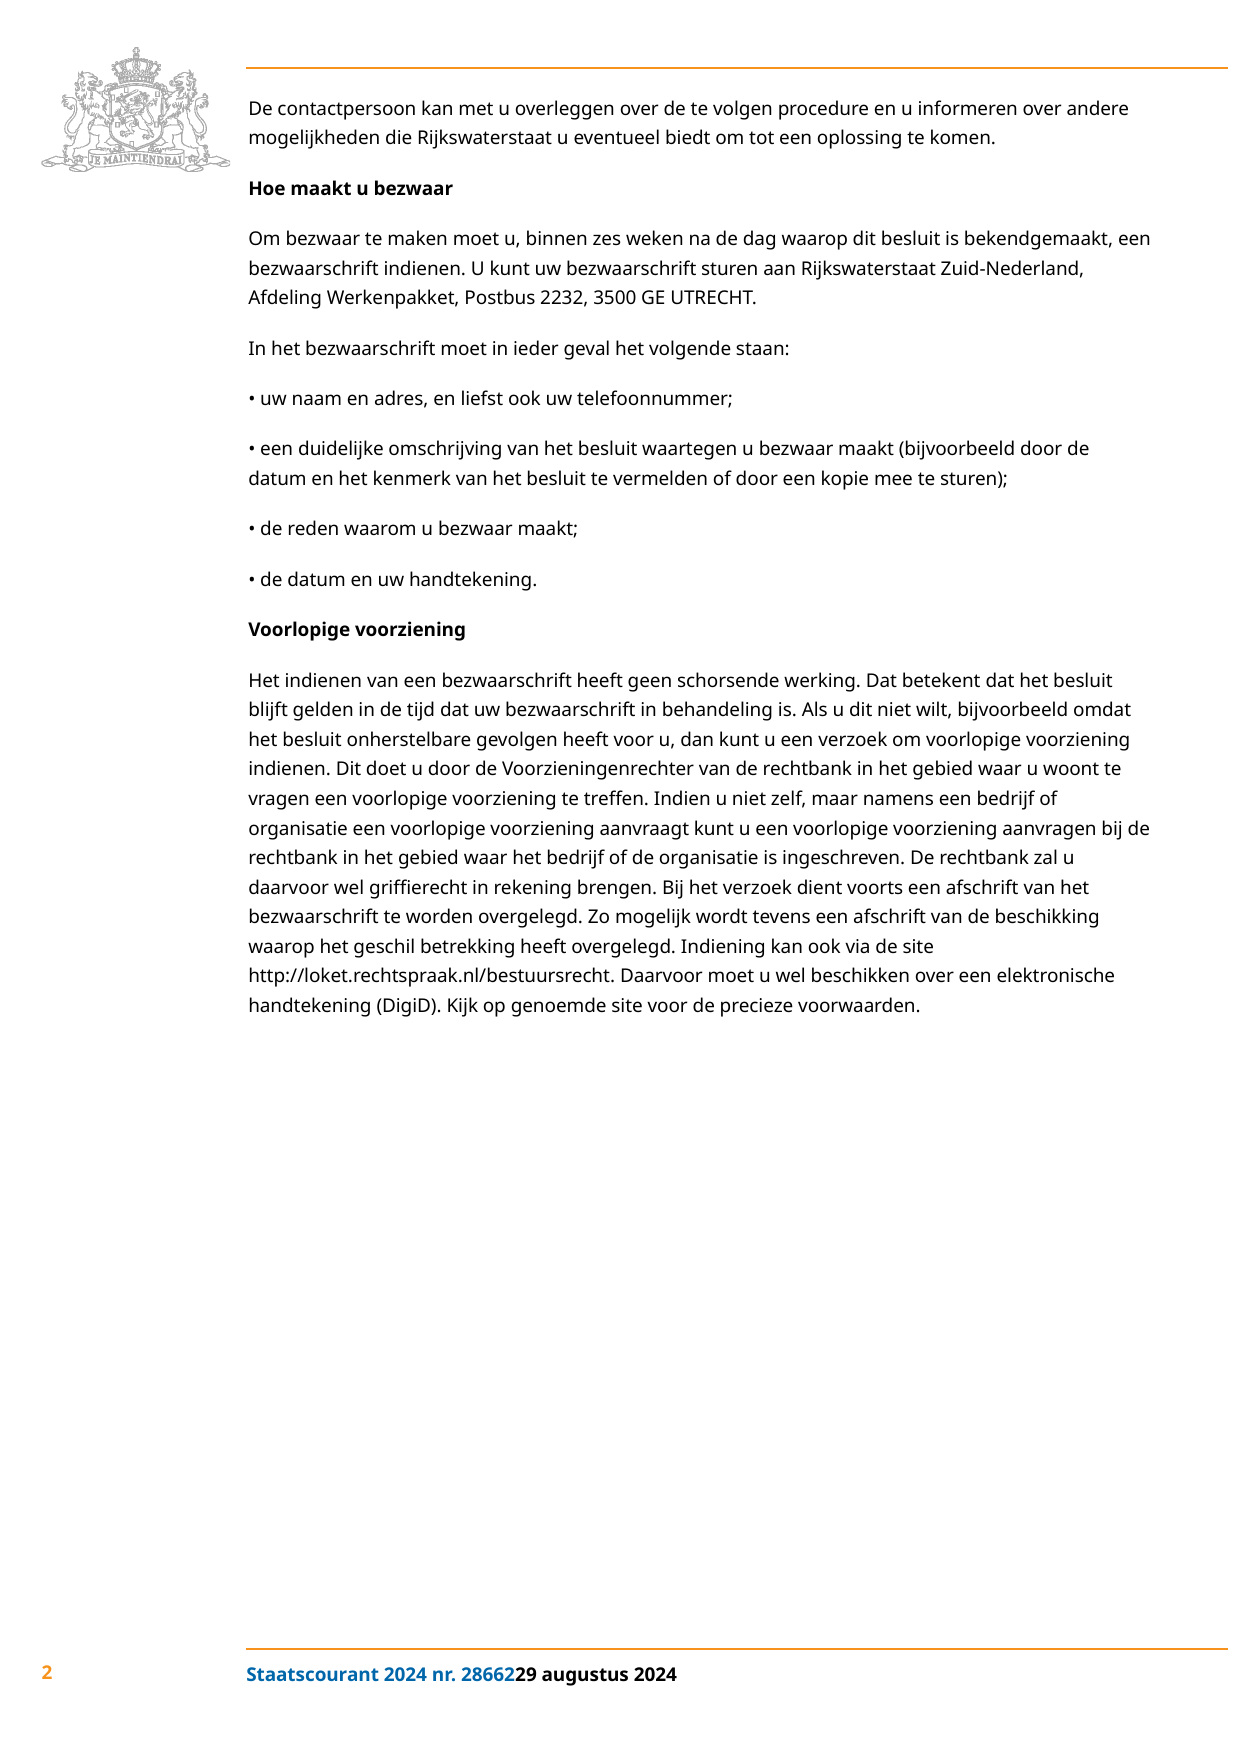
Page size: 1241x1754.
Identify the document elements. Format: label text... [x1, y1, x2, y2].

text • een duidelijke omschrijving van het besluit waartegen u bezwaar maakt (bijvoorbeeld door de datum en het kenmerk van het besluit te vermelden of door een kopie mee te sturen); [248, 436, 1152, 491]
text Voorlopige voorziening [248, 616, 1152, 642]
text Het indienen van een bezwaarschrift heeft geen schorsende werking. Dat betekent dat het besluit blijft gelden in de tijd dat uw bezwaarschrift in behandeling is. Als u dit niet wilt, bijvoorbeeld omdat het besluit onherstelbare gevolgen heeft voor u, dan kunt u een verzoek om voorlopige voorziening indienen. Dit doet u door de Voorzieningenrechter van de rechtbank in het gebied waar u woont te vragen een voorlopige voorziening te treffen. Indien u niet zelf, maar namens een bedrijf of organisatie een voorlopige voorziening aanvraagt kunt u een voorlopige voorziening aanvragen bij de rechtbank in het gebied waar het bedrijf of de organisatie is ingeschreven. De rechtbank zal u daarvoor wel griffierecht in rekening brengen. Bij het verzoek dient voorts een afschrift van het bezwaarschrift te worden overgelegd. Zo mogelijk wordt tevens een afschrift van de beschikking waarop het geschil betrekking heeft overgelegd. Indiening kan ook via de site http://loket.rechtspraak.nl/bestuursrecht. Daarvoor moet u wel beschikken over een elektronische handtekening (DigiD). Kijk op genoemde site voor de precieze voorwaarden. [248, 667, 1152, 1018]
text • de reden waarom u bezwaar maakt; [248, 516, 1152, 541]
text In het bezwaarschrift moet in ieder geval het volgende staan: [248, 335, 1152, 361]
text Om bezwaar te maken moet u, binnen zes weken na de dag waarop dit besluit is bekendgemaakt, een bezwaarschrift indienen. U kunt uw bezwaarschrift sturen aan Rijkswaterstaat Zuid-Nederland, Afdeling Werkenpakket, Postbus 2232, 3500 GE UTRECHT. [248, 225, 1152, 310]
text Hoe maakt u bezwaar [248, 175, 1152, 201]
picture [41, 47, 231, 172]
text • uw naam en adres, en liefst ook uw telefoonnummer; [248, 385, 1152, 411]
text De contactpersoon kan met u overleggen over de te volgen procedure en u informeren over andere mogelijkheden die Rijkswaterstaat u eventueel biedt om tot een oplossing te komen. [248, 95, 1152, 150]
text • de datum en uw handtekening. [248, 566, 1152, 592]
